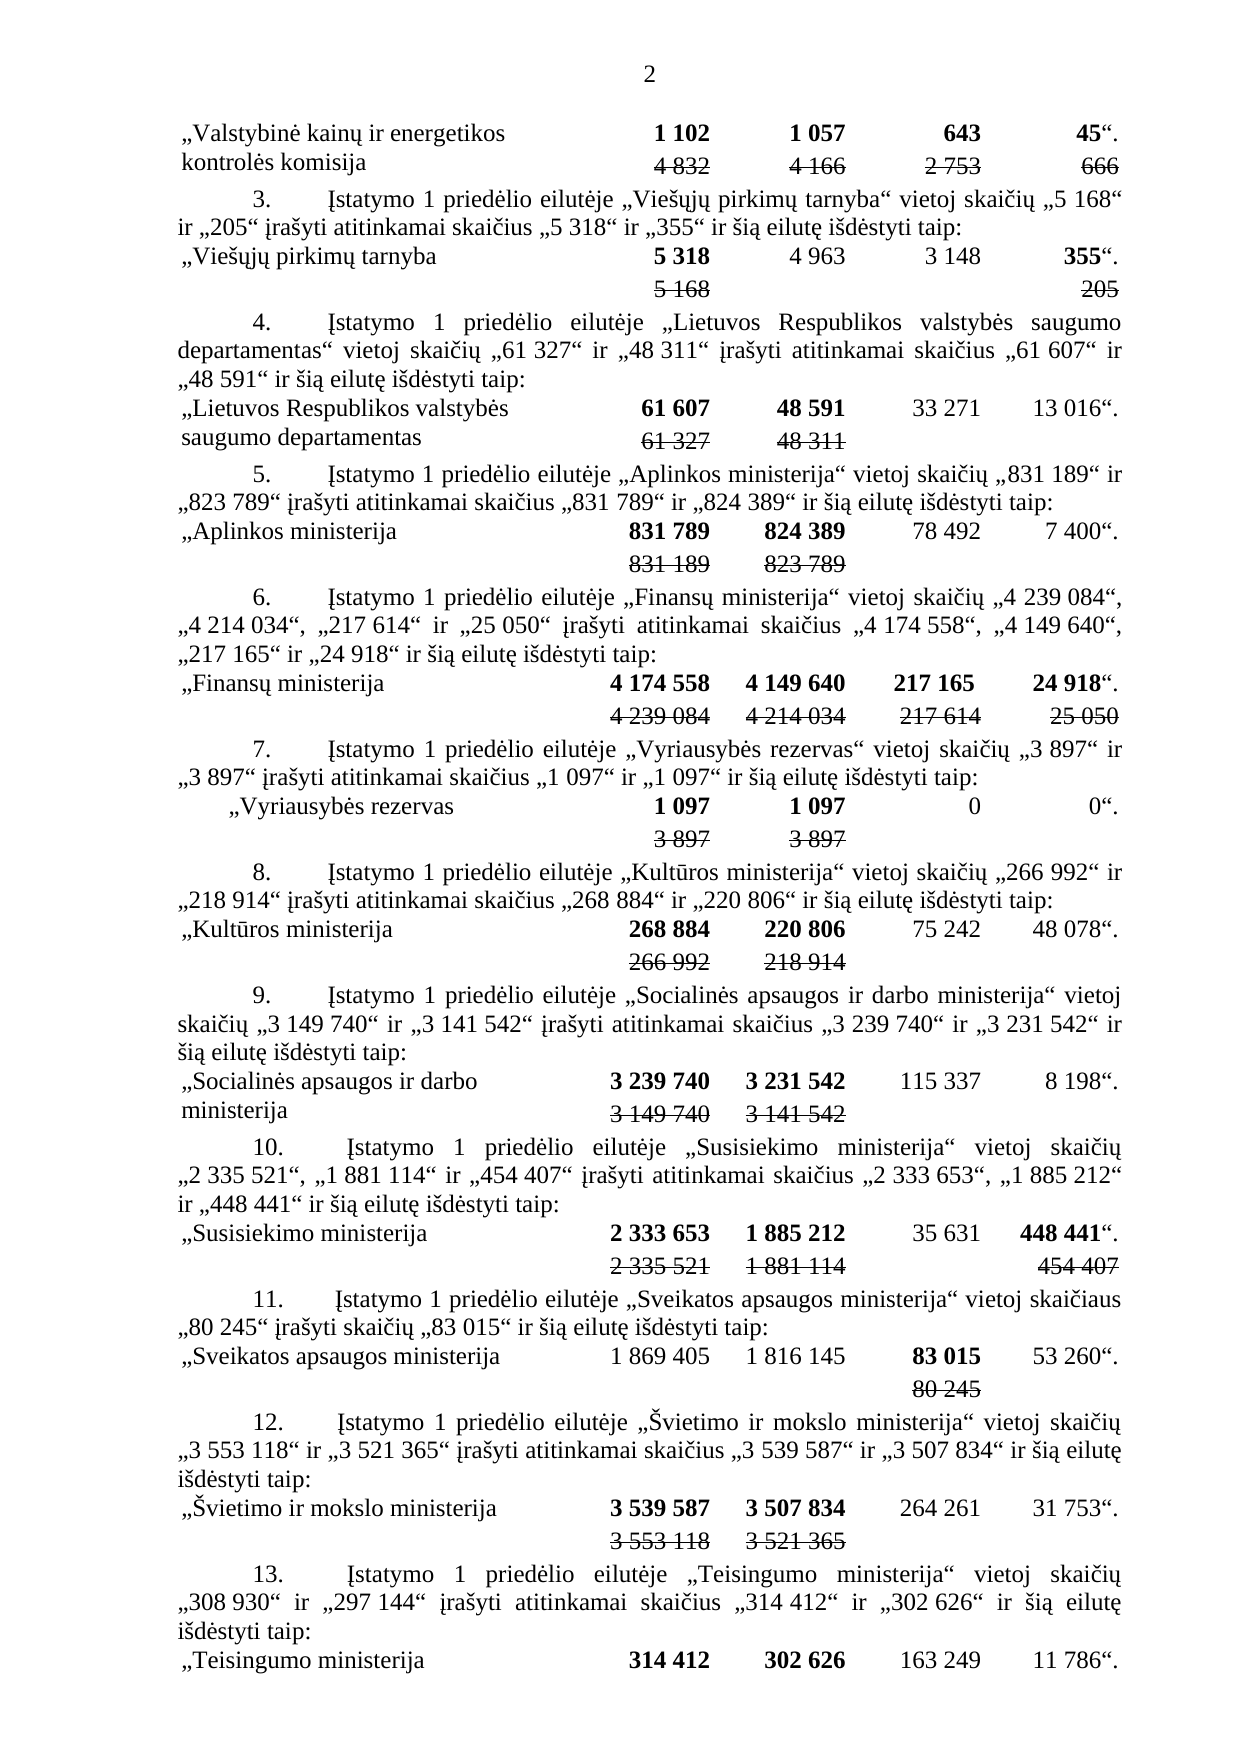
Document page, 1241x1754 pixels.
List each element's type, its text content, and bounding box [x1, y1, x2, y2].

list Įstatymo 1 priedėlio eilutėje „Švietimo ir mokslo ministerija“ vietoj skaičių „3 553 118“ ir „3 521 365“ įrašyti atitinkamai skaičius „3 539 587“ ir „3 507 834“ ir šią eilutę išdėstyti taip: [177, 1407, 1122, 1493]
table_header 220 806 [713, 914, 848, 947]
table_cell 4 166 [713, 151, 848, 184]
table_cell [984, 1374, 1121, 1407]
table_cell 4 239 084 [588, 701, 713, 734]
table_header 1 097 [713, 791, 848, 824]
table_cell 61 327 [588, 426, 713, 459]
table_cell [178, 1374, 588, 1407]
table_cell 454 407 [984, 1251, 1121, 1284]
table_cell 217 614 [848, 701, 984, 734]
table_cell 1 881 114 [713, 1251, 848, 1284]
table_cell 218 914 [713, 947, 848, 980]
table_header 35 631 [848, 1218, 984, 1251]
list Įstatymo 1 priedėlio eilutėje „Socialinės apsaugos ir darbo ministerija“ vietoj skaičių „3 149 740“ ir „3 141 542“ įrašyti atitinkamai skaičius „3 239 740“ ir „3 231 542“ ir šią eilutę išdėstyti taip: [177, 980, 1122, 1066]
table_cell 5 168 [588, 274, 713, 307]
list Įstatymo 1 priedėlio eilutėje „Aplinkos ministerija“ vietoj skaičių „831 189“ ir „823 789“ įrašyti atitinkamai skaičius „831 789“ ir „824 389“ ir šią eilutę išdėstyti taip: [177, 459, 1122, 516]
table_header 4 963 [713, 241, 848, 274]
table_header 0 [848, 791, 984, 824]
table_cell 2 335 521 [588, 1251, 713, 1284]
table_header „Kultūros ministerija [178, 914, 588, 947]
table_header 1 097 [588, 791, 713, 824]
table_cell [713, 274, 848, 307]
table_header 831 789 [588, 516, 713, 549]
table_header 24 918“. [984, 668, 1121, 701]
table_header „Švietimo ir mokslo ministerija [178, 1493, 588, 1526]
table_header 2 333 653 [588, 1218, 713, 1251]
table_header 3 539 587 [588, 1493, 713, 1526]
table_cell 3 141 542 [713, 1099, 848, 1132]
table_header 48 078“. [984, 914, 1121, 947]
table_header 83 015 [848, 1341, 984, 1374]
table_header 314 412 [588, 1645, 713, 1678]
table_cell 4 214 034 [713, 701, 848, 734]
list Įstatymo 1 priedėlio eilutėje „Vyriausybės rezervas“ vietoj skaičių „3 897“ ir „3 897“ įrašyti atitinkamai skaičius „1 097“ ir „1 097“ ir šią eilutę išdėstyti taip: [177, 734, 1122, 791]
list Įstatymo 1 priedėlio eilutėje „Susisiekimo ministerija“ vietoj skaičių „2 335 521“, „1 881 114“ ir „454 407“ įrašyti atitinkamai skaičius „2 333 653“, „1 885 212“ ir „448 441“ ir šią eilutę išdėstyti taip: [177, 1132, 1122, 1218]
table_cell [848, 426, 984, 459]
table_header 75 242 [848, 914, 984, 947]
table_cell 823 789 [713, 549, 848, 582]
table_header 78 492 [848, 516, 984, 549]
table_header 268 884 [588, 914, 713, 947]
table_header „Aplinkos ministerija [178, 516, 588, 549]
table_cell [984, 1099, 1121, 1132]
table_cell [178, 1526, 588, 1559]
table_header 13 016“. [984, 393, 1121, 426]
table_header 1 057 [713, 118, 848, 151]
table_header 824 389 [713, 516, 848, 549]
table_cell [178, 549, 588, 582]
table_header „Lietuvos Respublikos valstybės saugumo departamentas [178, 393, 588, 459]
table_cell 80 245 [848, 1374, 984, 1407]
table_cell [984, 947, 1121, 980]
table_cell [848, 824, 984, 857]
table_cell 48 311 [713, 426, 848, 459]
table_cell [984, 549, 1121, 582]
table_header 8 198“. [984, 1066, 1121, 1099]
table_header 302 626 [713, 1645, 848, 1678]
table_cell 205 [984, 274, 1121, 307]
table_cell [178, 701, 588, 734]
table_cell [984, 824, 1121, 857]
table_cell [984, 1526, 1121, 1559]
table_header 0“. [984, 791, 1121, 824]
table_header 3 231 542 [713, 1066, 848, 1099]
table_cell 3 521 365 [713, 1526, 848, 1559]
list Įstatymo 1 priedėlio eilutėje „Viešųjų pirkimų tarnyba“ vietoj skaičių „5 168“ ir „205“ įrašyti atitinkamai skaičius „5 318“ ir „355“ ir šią eilutę išdėstyti taip: [177, 184, 1122, 241]
table_header 1 102 [588, 118, 713, 151]
list Įstatymo 1 priedėlio eilutėje „Sveikatos apsaugos ministerija“ vietoj skaičiaus „80 245“ įrašyti skaičių „83 015“ ir šią eilutę išdėstyti taip: [177, 1284, 1122, 1341]
table_cell 3 897 [713, 824, 848, 857]
table_header „Viešųjų pirkimų tarnyba [178, 241, 588, 274]
table_header 31 753“. [984, 1493, 1121, 1526]
table_cell [178, 274, 588, 307]
table_cell 4 832 [588, 151, 713, 184]
table_header „Socialinės apsaugos ir darbo ministerija [178, 1066, 588, 1132]
table_cell [848, 274, 984, 307]
table_header 7 400“. [984, 516, 1121, 549]
table_cell [588, 1374, 713, 1407]
table_header 5 318 [588, 241, 713, 274]
table_cell [178, 1251, 588, 1284]
table_header 115 337 [848, 1066, 984, 1099]
table_header 45“. [984, 118, 1121, 151]
table_header 53 260“. [984, 1341, 1121, 1374]
table_header 61 607 [588, 393, 713, 426]
table_cell 25 050 [984, 701, 1121, 734]
table_header 3 507 834 [713, 1493, 848, 1526]
table_cell 831 189 [588, 549, 713, 582]
table_header „Sveikatos apsaugos ministerija [178, 1341, 588, 1374]
table_header 4 149 640 [713, 668, 848, 701]
table_header 11 786“. [984, 1645, 1121, 1678]
table_header 48 591 [713, 393, 848, 426]
table_header 1 885 212 [713, 1218, 848, 1251]
table_cell [713, 1374, 848, 1407]
table_cell [848, 947, 984, 980]
table_header 448 441“. [984, 1218, 1121, 1251]
table_cell [848, 549, 984, 582]
table_cell [178, 824, 588, 857]
table_header 163 249 [848, 1645, 984, 1678]
table_header „Teisingumo ministerija [178, 1645, 588, 1678]
table_cell 2 753 [848, 151, 984, 184]
table_header „Finansų ministerija [178, 668, 588, 701]
table_header 217 165 [848, 668, 984, 701]
table_cell 666 [984, 151, 1121, 184]
table_header 355“. [984, 241, 1121, 274]
table_cell 3 553 118 [588, 1526, 713, 1559]
table_header 1 869 405 [588, 1341, 713, 1374]
table_cell [178, 947, 588, 980]
table_cell [984, 426, 1121, 459]
list Įstatymo 1 priedėlio eilutėje „Lietuvos Respublikos valstybės saugumo departamentas“ vietoj skaičių „61 327“ ir „48 311“ įrašyti atitinkamai skaičius „61 607“ ir „48 591“ ir šią eilutę išdėstyti taip: [177, 307, 1122, 393]
table_header 4 174 558 [588, 668, 713, 701]
list Įstatymo 1 priedėlio eilutėje „Kultūros ministerija“ vietoj skaičių „266 992“ ir „218 914“ įrašyti atitinkamai skaičius „268 884“ ir „220 806“ ir šią eilutę išdėstyti taip: [177, 857, 1122, 914]
table_header 643 [848, 118, 984, 151]
table_header 3 148 [848, 241, 984, 274]
table_header 33 271 [848, 393, 984, 426]
table_cell [848, 1526, 984, 1559]
table_cell [848, 1251, 984, 1284]
table_header „Vyriausybės rezervas [178, 791, 588, 824]
table_header 1 816 145 [713, 1341, 848, 1374]
table_header 264 261 [848, 1493, 984, 1526]
table_header „Susisiekimo ministerija [178, 1218, 588, 1251]
list Įstatymo 1 priedėlio eilutėje „Teisingumo ministerija“ vietoj skaičių „308 930“ ir „297 144“ įrašyti atitinkamai skaičius „314 412“ ir „302 626“ ir šią eilutę išdėstyti taip: [177, 1559, 1122, 1645]
table_header 3 239 740 [588, 1066, 713, 1099]
table_header „Valstybinė kainų ir energetikos kontrolės komisija [178, 118, 588, 184]
table_cell [848, 1099, 984, 1132]
table_cell 3 897 [588, 824, 713, 857]
table_cell 3 149 740 [588, 1099, 713, 1132]
list Įstatymo 1 priedėlio eilutėje „Finansų ministerija“ vietoj skaičių „4 239 084“, „4 214 034“, „217 614“ ir „25 050“ įrašyti atitinkamai skaičius „4 174 558“, „4 149 640“, „217 165“ ir „24 918“ ir šią eilutę išdėstyti taip: [177, 582, 1122, 668]
table_cell 266 992 [588, 947, 713, 980]
